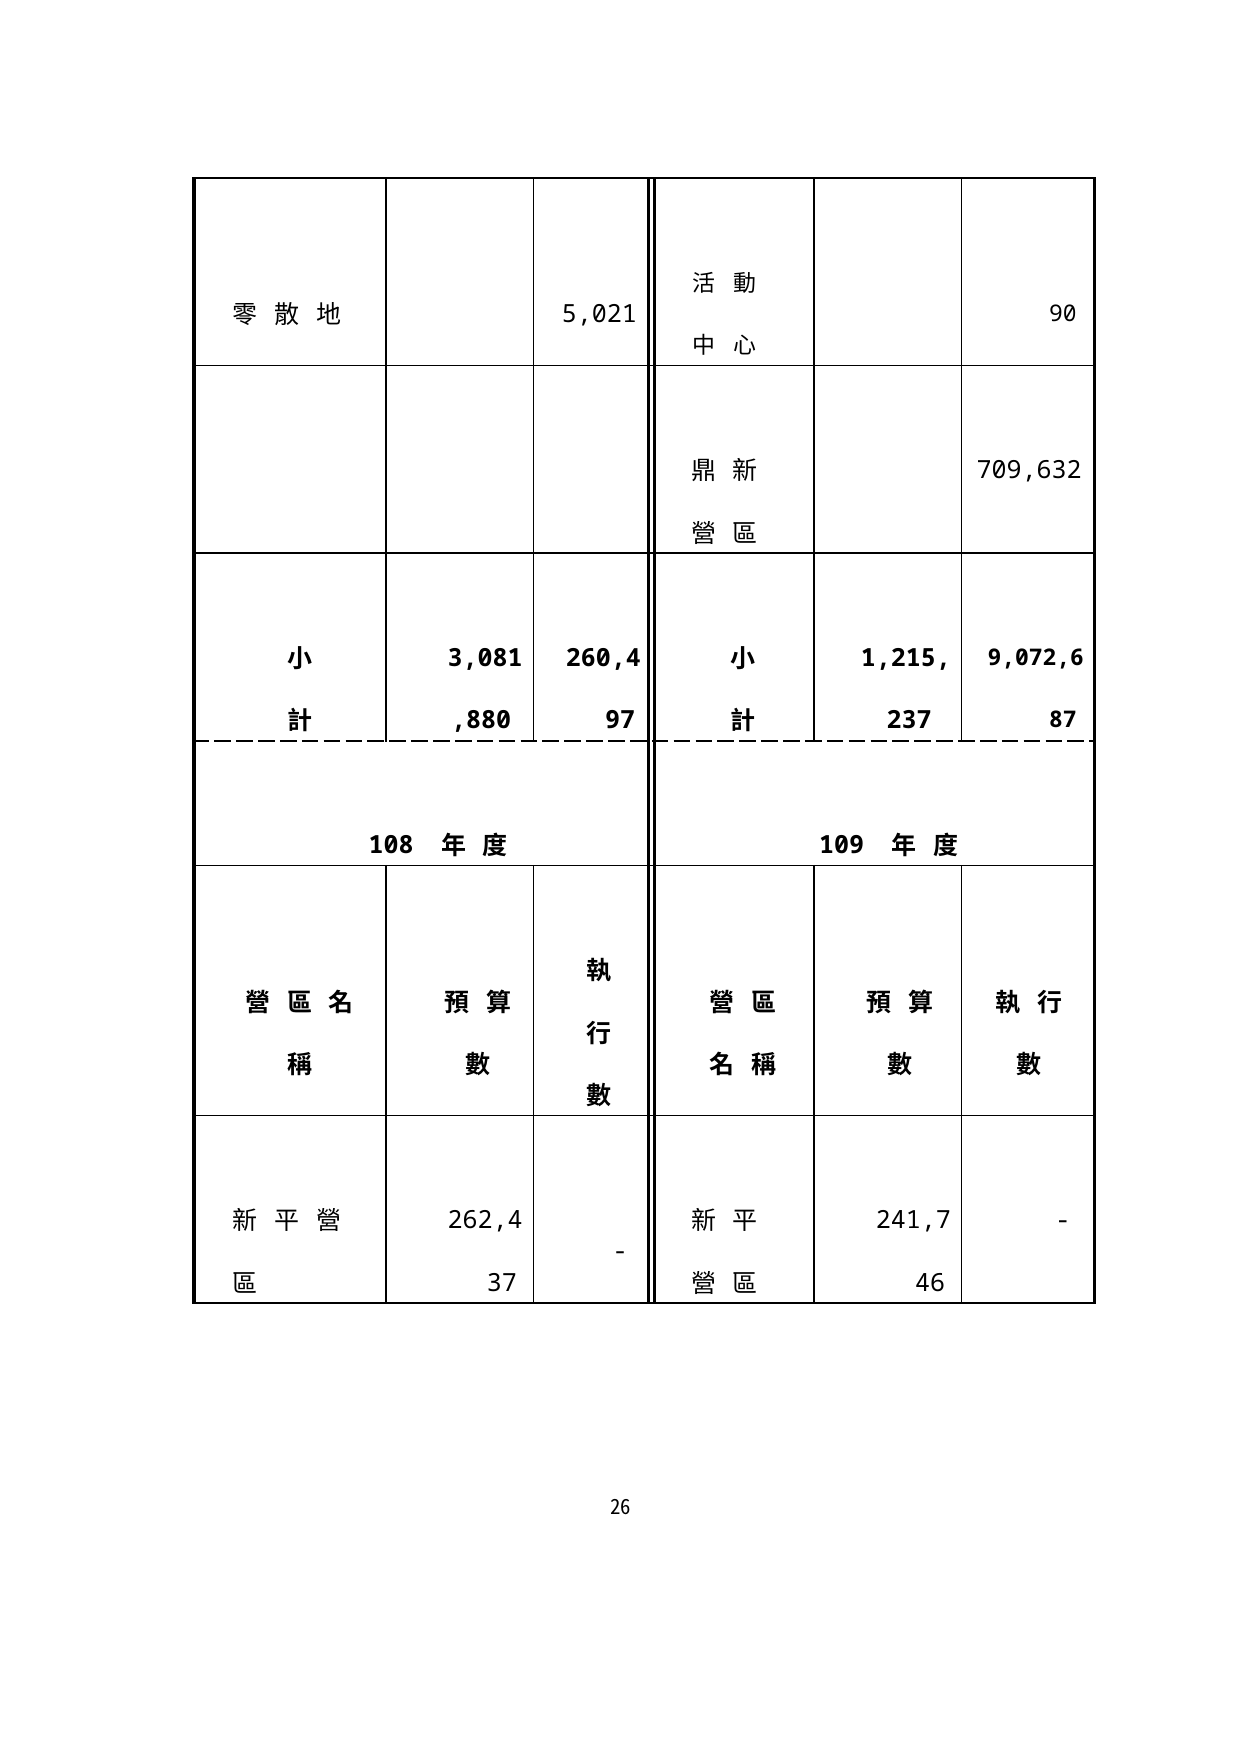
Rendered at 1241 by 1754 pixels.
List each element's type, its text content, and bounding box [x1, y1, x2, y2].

table_cell 執行數 [534, 866, 647, 1115]
table_cell [534, 366, 647, 552]
table_cell 260,497 [534, 554, 647, 740]
table_cell 新平營區 [196, 1116, 385, 1302]
table_cell [387, 366, 533, 552]
table_cell 709,632 [962, 366, 1093, 552]
table_cell 小 計 [196, 554, 385, 740]
table_cell - [534, 1116, 647, 1302]
table_cell 營區名稱 [656, 866, 813, 1115]
table_cell -5,021 [534, 179, 647, 365]
table_cell 執行數 [962, 866, 1093, 1115]
table_cell 3,081,880 [387, 554, 533, 740]
table_cell 108年度 [196, 740, 647, 865]
table_cell 9,072,687 [962, 554, 1093, 740]
table_cell 鼎新營區 [656, 366, 813, 552]
table_cell 預算數 [387, 866, 533, 1115]
table_cell 預算數 [815, 866, 961, 1115]
table_cell 小 計 [656, 554, 813, 740]
table_cell 新平營區 [656, 1116, 813, 1302]
table_cell 1,215,237 [815, 554, 961, 740]
table_cell 活動中心 [656, 179, 813, 365]
table_cell [815, 179, 961, 365]
table_cell [196, 366, 385, 552]
table_cell 營區名稱 [196, 866, 385, 1115]
table_cell 零散地 [196, 179, 385, 365]
table_cell - [962, 1116, 1093, 1302]
table_cell 109年度 [656, 740, 1093, 865]
table_cell [387, 179, 533, 365]
table_cell 90 [962, 179, 1093, 365]
table_cell 262,437 [387, 1116, 533, 1302]
table_cell 241,746 [815, 1116, 961, 1302]
table_cell [815, 366, 961, 552]
